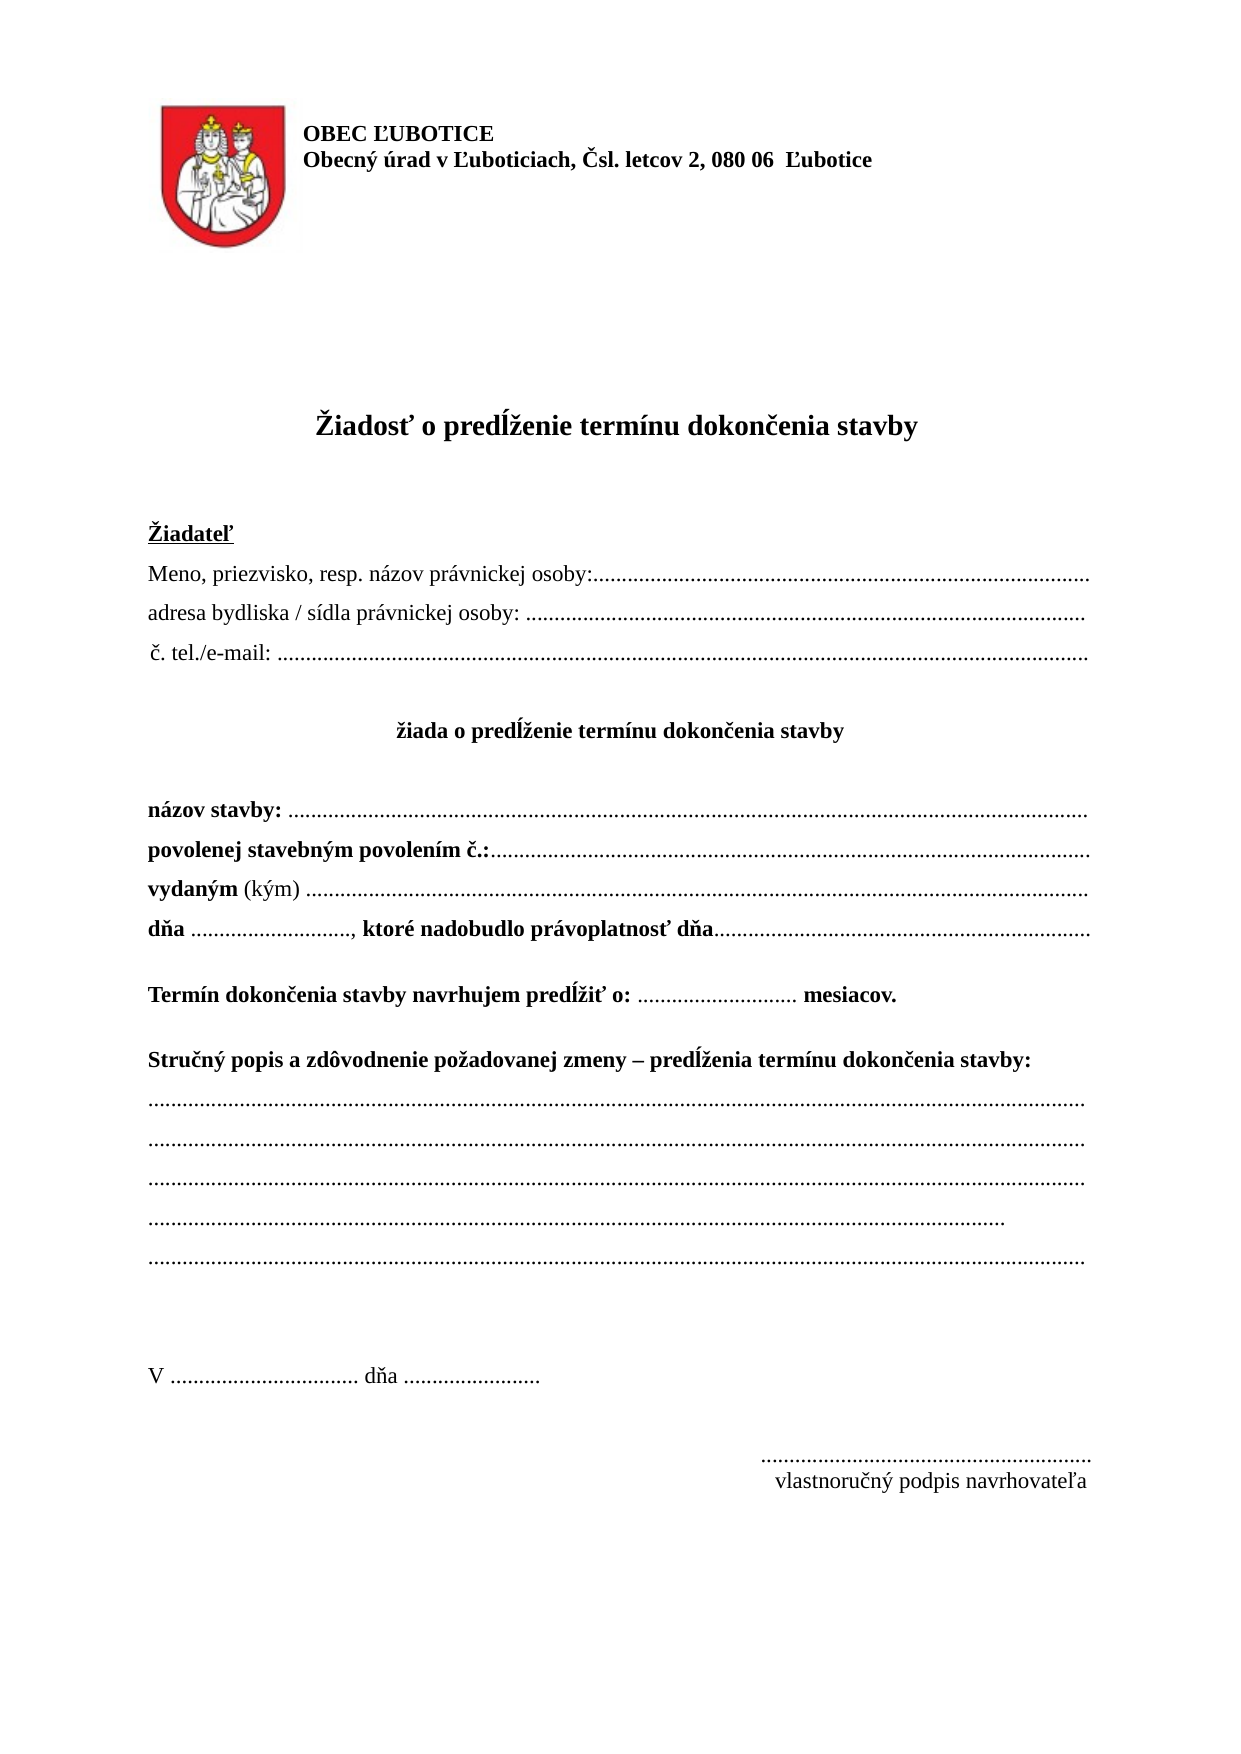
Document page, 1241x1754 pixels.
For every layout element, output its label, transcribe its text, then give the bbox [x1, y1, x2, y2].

text V ................................. dňa ........................ [148, 1362, 1093, 1388]
text č. tel./e-mail: .............................................................................................................................................. [148, 639, 1093, 665]
text povolenej stavebným povolením č.:......................................................................................................... [148, 836, 1093, 862]
text žiada o predĺženie termínu dokončenia stavby [148, 718, 1093, 744]
text Žiadosť o predĺženie termínu dokončenia stavby [148, 408, 1093, 441]
text OBEC ĽUBOTICE Obecný úrad v Ľuboticiach, Čsl. letcov 2, 080 06 Ľubotice [148, 94, 1093, 173]
text názov stavby: ............................................................................................................................................ [148, 797, 1093, 823]
text vlastnoručný podpis navrhovateľa [148, 1467, 1093, 1494]
text Žiadateľ [148, 520, 1093, 547]
text vydaným (kým) ......................................................................................................................................... [148, 876, 1093, 902]
text Stručný popis a zdôvodnenie požadovanej zmeny – predĺženia termínu dokončenia stavby: .................................................................................................................................................................................................................................................................................................................................................................................................................................................................................................................................................................................................................................................................. [148, 1046, 1087, 1230]
text Meno, priezvisko, resp. názov právnickej osoby:....................................................................................... [148, 560, 1093, 586]
text .......................................................... [148, 1441, 1093, 1467]
text dňa ............................, ktoré nadobudlo právoplatnosť dňa.................................................................. [148, 915, 1093, 941]
text .................................................................................................................................................................... [148, 1243, 1093, 1270]
text Termín dokončenia stavby navrhujem predĺžiť o: ............................ mesiacov. [148, 981, 1093, 1007]
text adresa bydliska / sídla právnickej osoby: .................................................................................................. [148, 599, 1093, 626]
